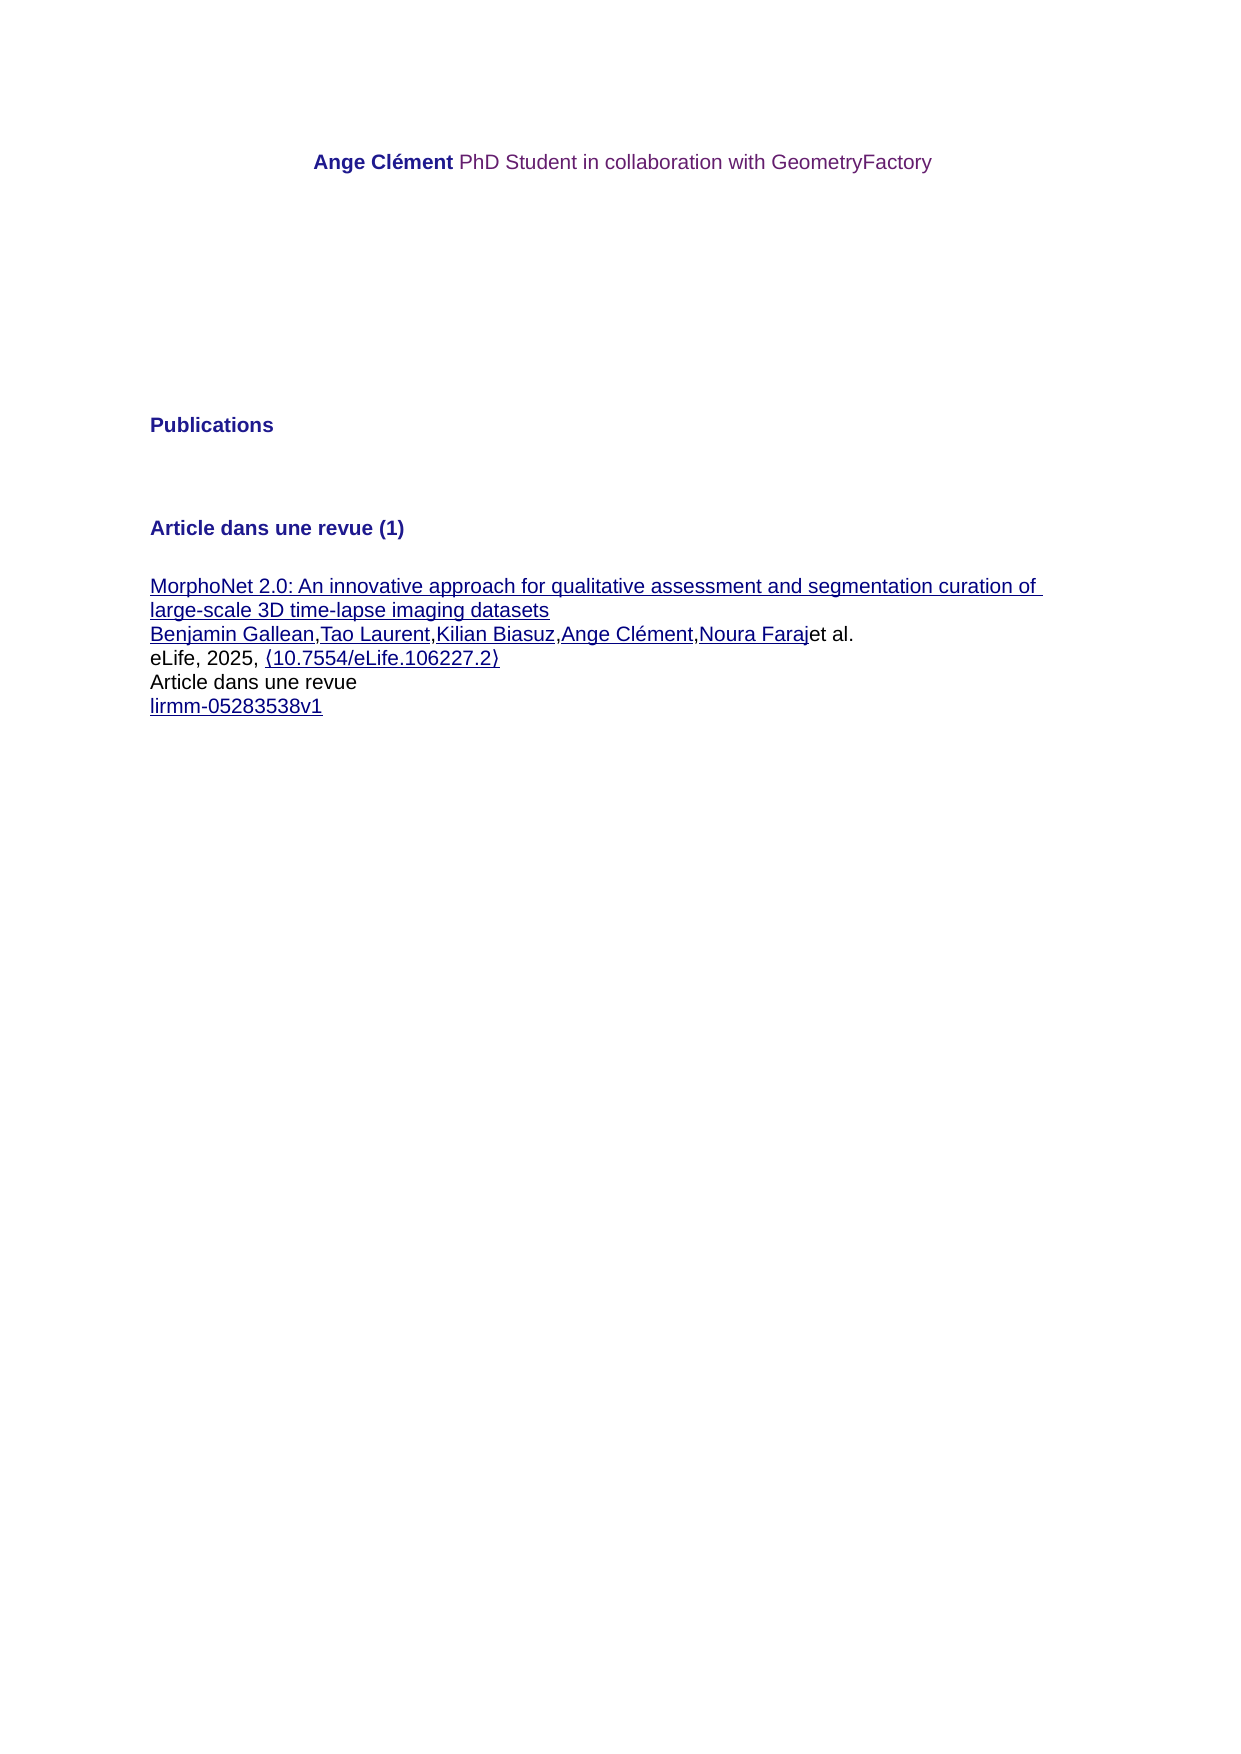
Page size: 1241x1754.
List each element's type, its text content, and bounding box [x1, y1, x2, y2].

subtitle Publications [150, 412, 1090, 436]
subtitle Article dans une revue (1) [150, 516, 1090, 539]
subtitle Ange Clément PhD Student in collaboration with GeometryFactory [150, 150, 1090, 174]
table_header MorphoNet 2.0: An innovative approach for qualitative assessment and segmentation curation of large-scale 3D time-lapse imaging datasets Benjamin Gallean,Tao Laurent,Kilian Biasuz,Ange Clément,Noura Farajet al. eLife, 2025, ⟨10.7554/eLife.106227.2⟩ Article dans une revue lirmm-05283538v1 [150, 574, 1090, 718]
